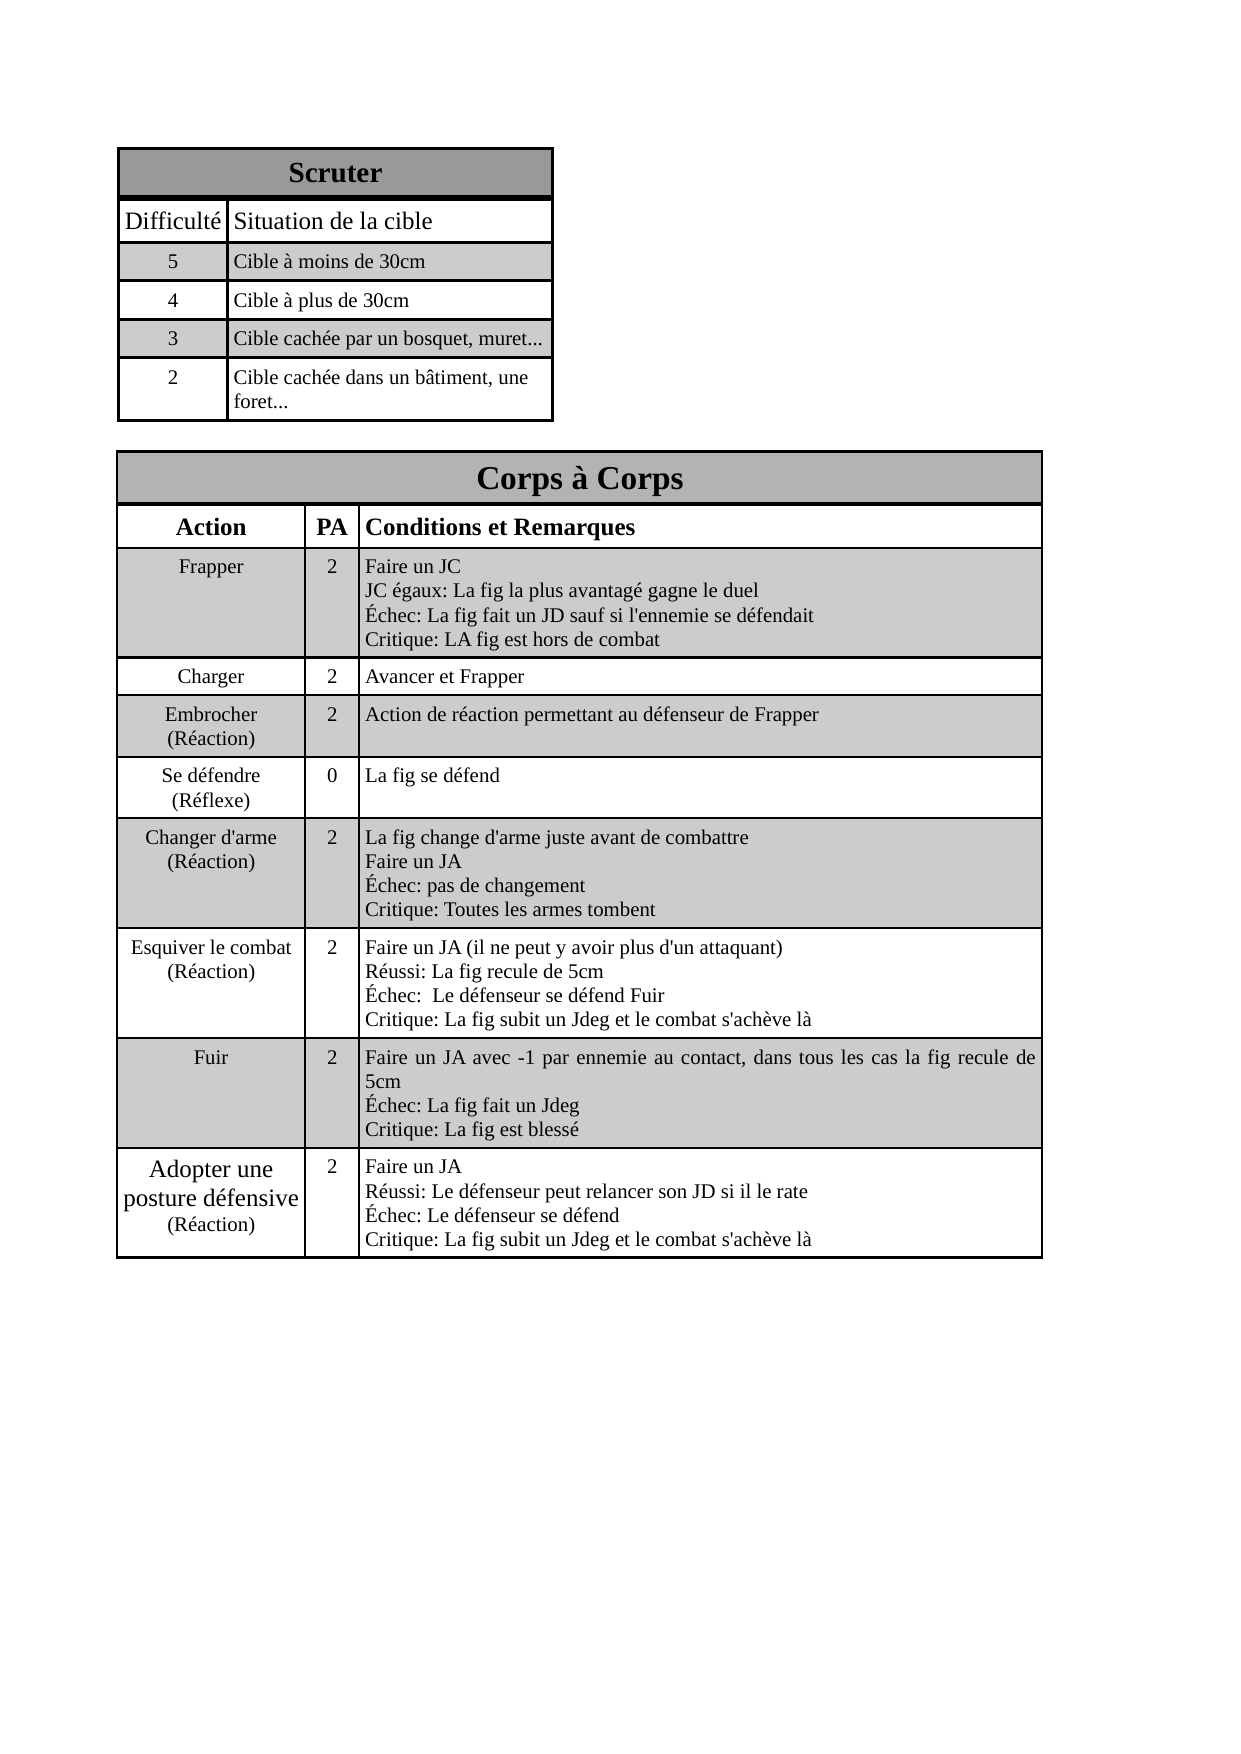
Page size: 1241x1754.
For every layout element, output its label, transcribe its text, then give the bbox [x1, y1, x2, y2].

table_cell 2 [306, 659, 358, 694]
table_cell Faire un JC JC égaux: La fig la plus avantagé gagne le duel Échec: La fig fait un JD sauf si l'ennemie se défendait Critique: LA fig est hors de combat [360, 549, 1041, 656]
table_cell Avancer et Frapper [360, 659, 1041, 694]
table_cell Faire un JA avec -1 par ennemie au contact, dans tous les cas la fig recule de 5cm Échec: La fig fait un Jdeg Critique: La fig est blessé [360, 1039, 1041, 1147]
table_cell 5 [120, 244, 226, 279]
table_header Scruter [120, 150, 551, 195]
table_cell Cible cachée par un bosquet, muret... [229, 321, 551, 356]
table_cell 2 [306, 696, 358, 756]
table_cell Changer d'arme (Réaction) [118, 819, 304, 927]
table_header Difficulté [120, 201, 226, 241]
table_cell 2 [306, 929, 358, 1037]
table_cell Faire un JA (il ne peut y avoir plus d'un attaquant) Réussi: La fig recule de 5cm Échec: Le défenseur se défend Fuir Critique: La fig subit un Jdeg et le combat s'achève là [360, 929, 1041, 1037]
table_cell Cible cachée dans un bâtiment, une foret... [229, 359, 551, 419]
table_cell Esquiver le combat (Réaction) [118, 929, 304, 1037]
table_cell Action de réaction permettant au défenseur de Frapper [360, 696, 1041, 756]
table_cell La fig se défend [360, 758, 1041, 817]
table_cell La fig change d'arme juste avant de combattre Faire un JA Échec: pas de changement Critique: Toutes les armes tombent [360, 819, 1041, 927]
table_cell Adopter une posture défensive (Réaction) [118, 1149, 304, 1256]
table_header Corps à Corps [118, 453, 1041, 502]
table_cell 2 [306, 1039, 358, 1147]
table_cell Embrocher (Réaction) [118, 696, 304, 756]
table_cell 2 [306, 1149, 358, 1256]
table_header Situation de la cible [229, 201, 551, 241]
table_cell Se défendre (Réflexe) [118, 758, 304, 817]
table_header Action [118, 506, 304, 547]
table_cell 2 [306, 819, 358, 927]
table_cell Charger [118, 659, 304, 694]
table_cell 3 [120, 321, 226, 356]
table_cell Frapper [118, 549, 304, 656]
table_cell Fuir [118, 1039, 304, 1147]
table_cell Cible à moins de 30cm [229, 244, 551, 279]
table_cell Cible à plus de 30cm [229, 282, 551, 318]
table_cell Faire un JA Réussi: Le défenseur peut relancer son JD si il le rate Échec: Le défenseur se défend Critique: La fig subit un Jdeg et le combat s'achève là [360, 1149, 1041, 1256]
table_cell 4 [120, 282, 226, 318]
table_cell 2 [120, 359, 226, 419]
table_header Conditions et Remarques [360, 506, 1041, 547]
table_cell 0 [306, 758, 358, 817]
table_cell 2 [306, 549, 358, 656]
table_header PA [306, 506, 358, 547]
